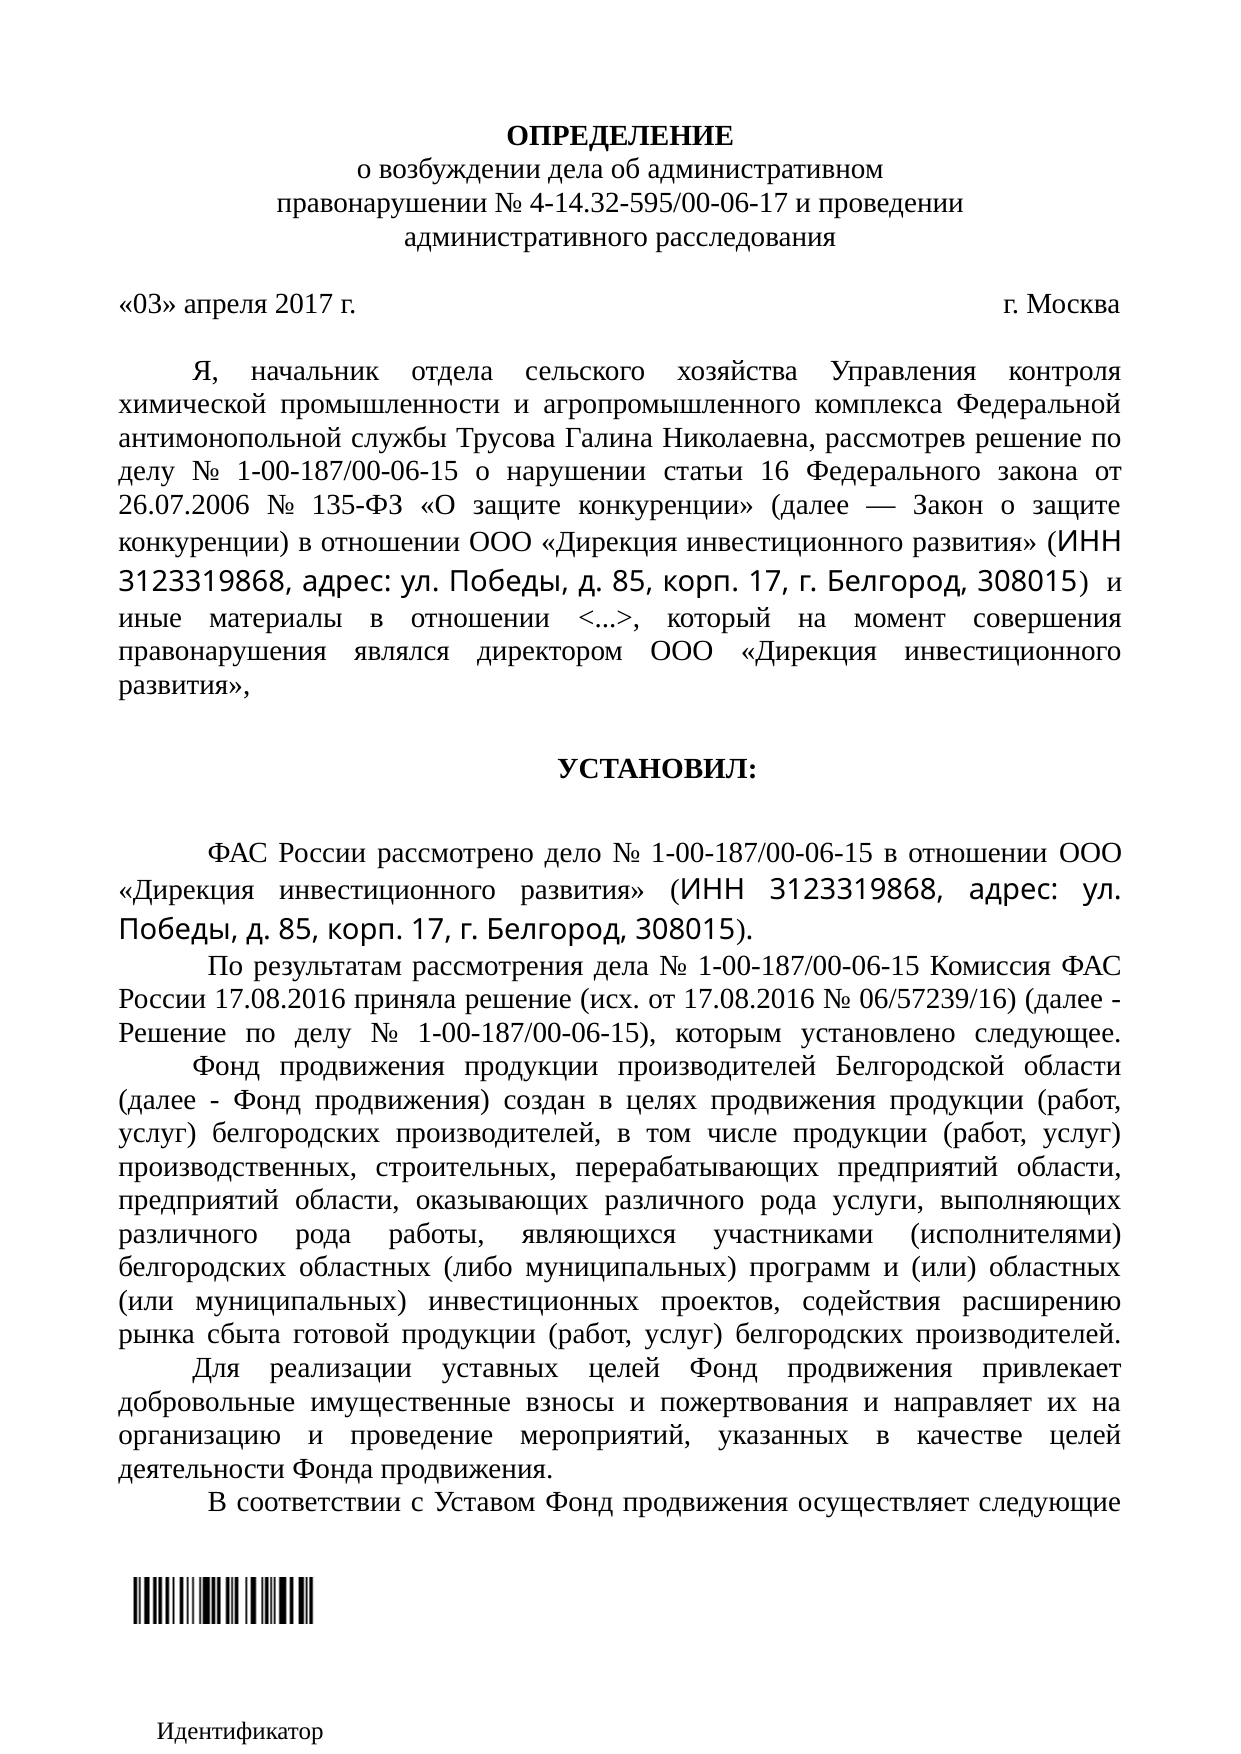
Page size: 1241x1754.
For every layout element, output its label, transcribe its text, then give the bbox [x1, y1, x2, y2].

text «03» апреля 2017 г. г. Москва [118, 286, 1122, 319]
text правонарушении № 4-14.32-595/00-06-17 и проведении [118, 185, 1122, 219]
text о возбуждении дела об административном [118, 152, 1122, 185]
text В соответствии с Уставом Фонд продвижения осуществляет следующие [118, 1484, 1122, 1518]
text ФАС России рассмотрено дело № 1-00-187/00-06-15 в отношении ООО «Дирекция инвестиционного развития» (ИНН 3123319868, адрес: ул. Победы, д. 85, корп. 17, г. Белгород, 308015). [118, 835, 1122, 948]
picture [118, 1577, 331, 1624]
text УСТАНОВИЛ: [118, 751, 1122, 784]
text административного расследования [118, 219, 1122, 252]
text Я, начальник отдела сельского хозяйства Управления контроля химической промышленности и агропромышленного комплекса Федеральной антимонопольной службы Трусова Галина Николаевна, рассмотрев решение по делу № 1-00-187/00-06-15 о нарушении статьи 16 Федерального закона от 26.07.2006 № 135-ФЗ «О защите конкуренции» (далее — Закон о защите конкуренции) в отношении ООО «Дирекция инвестиционного развития» (ИНН 3123319868, адрес: ул. Победы, д. 85, корп. 17, г. Белгород, 308015) и иные материалы в отношении <...>, который на момент совершения правонарушения являлся директором ООО «Дирекция инвестиционного развития», [118, 353, 1122, 701]
text ОПРЕДЕЛЕНИЕ [118, 118, 1122, 152]
text По результатам рассмотрения дела № 1-00-187/00-06-15 Комиссия ФАС России 17.08.2016 приняла решение (исх. от 17.08.2016 № 06/57239/16) (далее - Решение по делу № 1-00-187/00-06-15), которым установлено следующее. Фонд продвижения продукции производителей Белгородской области (далее - Фонд продвижения) создан в целях продвижения продукции (работ, услуг) белгородских производителей, в том числе продукции (работ, услуг) производственных, строительных, перерабатывающих предприятий области, предприятий области, оказывающих различного рода услуги, выполняющих различного рода работы, являющихся участниками (исполнителями) белгородских областных (либо муниципальных) программ и (или) областных (или муниципальных) инвестиционных проектов, содействия расширению рынка сбыта готовой продукции (работ, услуг) белгородских производителей. Для реализации уставных целей Фонд продвижения привлекает добровольные имущественные взносы и пожертвования и направляет их на организацию и проведение мероприятий, указанных в качестве целей деятельности Фонда продвижения. [118, 948, 1122, 1484]
